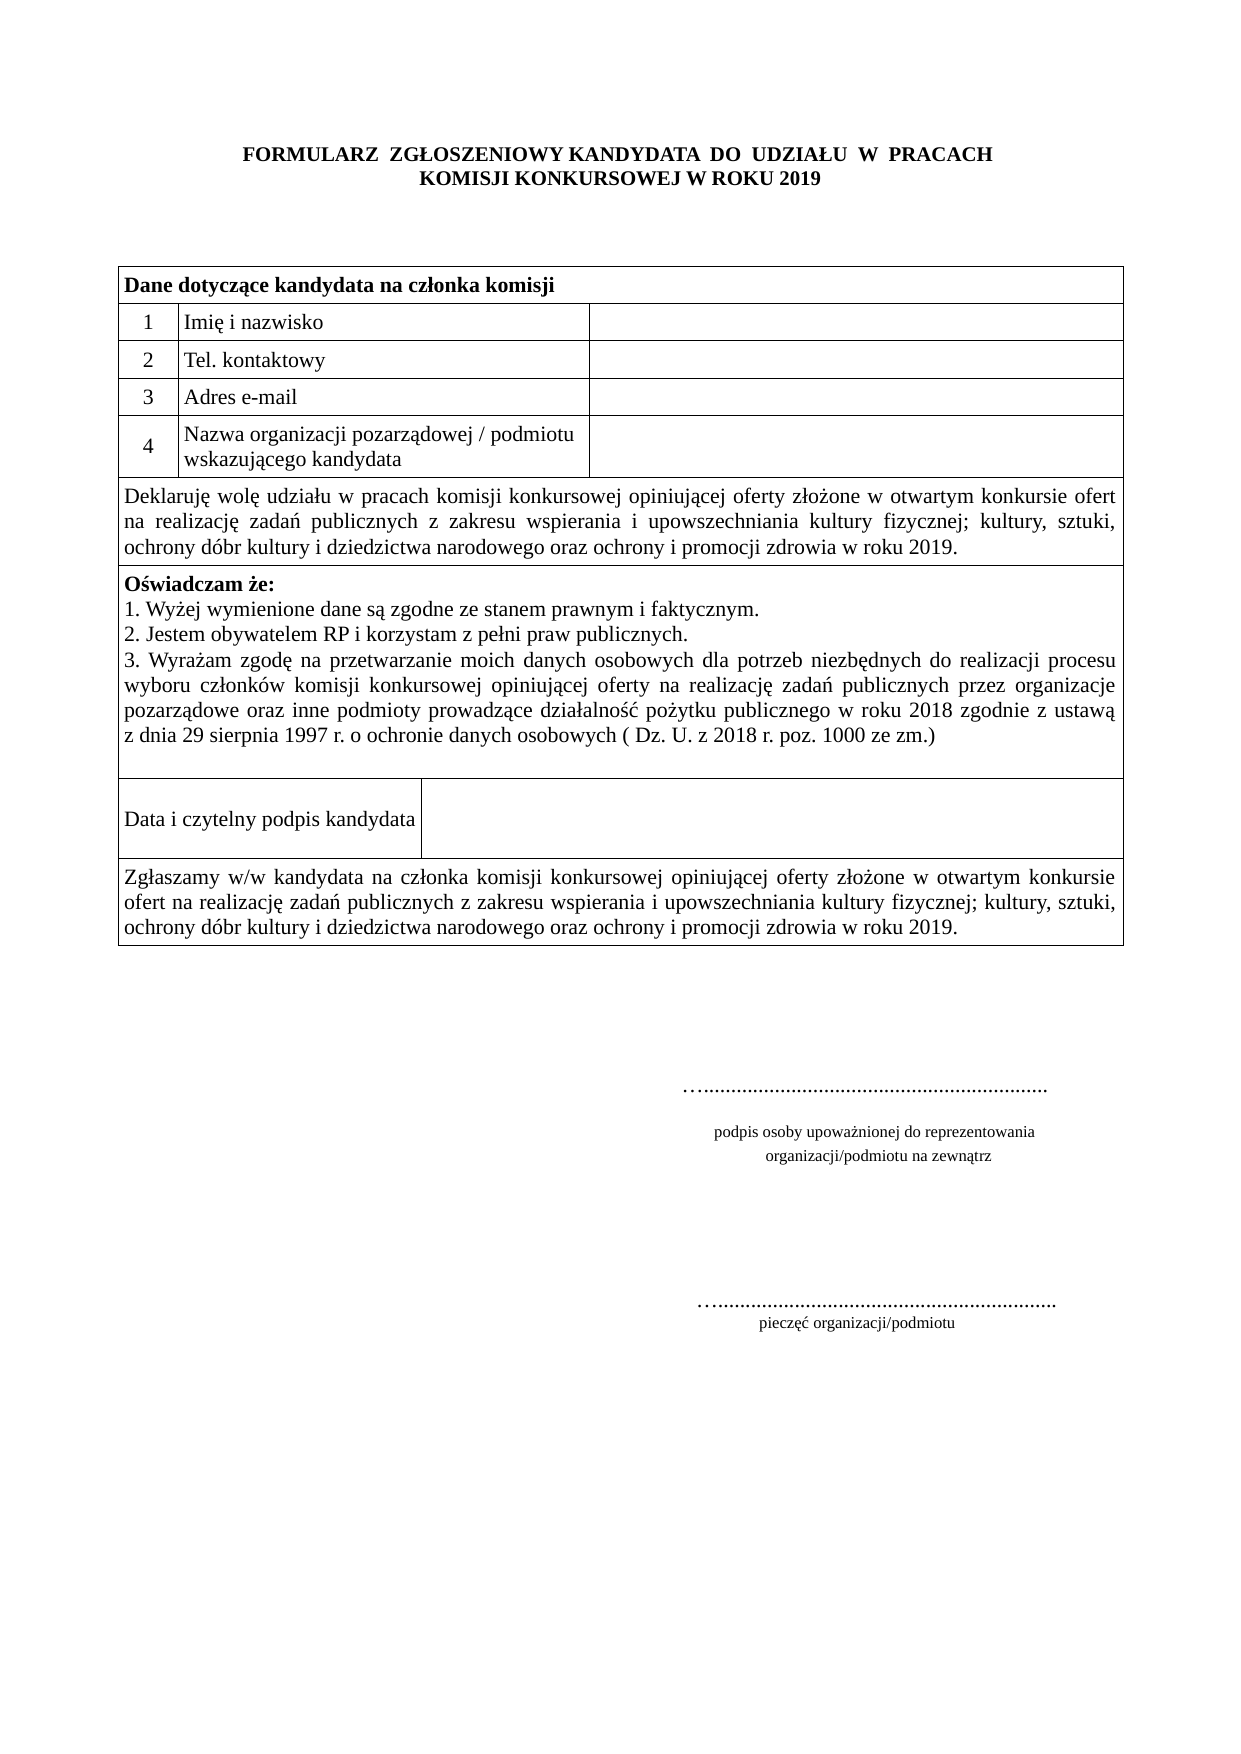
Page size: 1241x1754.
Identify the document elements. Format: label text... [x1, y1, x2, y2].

text …............................................................... [118, 1072, 1122, 1097]
table_cell 4 [119, 416, 178, 477]
table_header Dane dotyczące kandydata na członka komisji [119, 267, 1123, 303]
text ….............................................................. [118, 1287, 1122, 1313]
table_cell 1 [119, 304, 178, 340]
text organizacji/podmiotu na zewnątrz [118, 1141, 1122, 1166]
table_cell Tel. kontaktowy [179, 341, 589, 377]
table_cell Oświadczam że: 1. Wyżej wymienione dane są zgodne ze stanem prawnym i faktycznym. 2. Jestem obywatelem RP i korzystam z pełni praw publicznych. 3. Wyrażam zgodę na przetwarzanie moich danych osobowych dla potrzeb niezbędnych do realizacji procesu wyboru członków komisji konkursowej opiniującej oferty na realizację zadań publicznych przez organizacje pozarządowe oraz inne podmioty prowadzące działalność pożytku publicznego w roku 2018 zgodnie z ustawą z dnia 29 sierpnia 1997 r. o ochronie danych osobowych ( Dz. U. z 2018 r. poz. 1000 ze zm.) [119, 566, 1123, 778]
table_cell Deklaruję wolę udziału w pracach komisji konkursowej opiniującej oferty złożone w otwartym konkursie ofert na realizację zadań publicznych z zakresu wspierania i upowszechniania kultury fizycznej; kultury, sztuki, ochrony dóbr kultury i dziedzictwa narodowego oraz ochrony i promocji zdrowia w roku 2019. [119, 478, 1123, 565]
table_cell [590, 341, 1123, 377]
text FORMULARZ ZGŁOSZENIOWY KANDYDATA DO UDZIAŁU W PRACACH KOMISJI KONKURSOWEJ W ROKU 2019 [118, 142, 1122, 190]
table_cell [590, 416, 1123, 477]
table_cell 2 [119, 341, 178, 377]
table_cell Adres e-mail [179, 379, 589, 415]
table_cell Data i czytelny podpis kandydata [119, 779, 421, 857]
table_cell [590, 379, 1123, 415]
text pieczęć organizacji/podmiotu [118, 1313, 1122, 1332]
table_cell 3 [119, 379, 178, 415]
table_cell Zgłaszamy w/w kandydata na członka komisji konkursowej opiniującej oferty złożone w otwartym konkursie ofert na realizację zadań publicznych z zakresu wspierania i upowszechniania kultury fizycznej; kultury, sztuki, ochrony dóbr kultury i dziedzictwa narodowego oraz ochrony i promocji zdrowia w roku 2019. [119, 859, 1123, 945]
table_cell Imię i nazwisko [179, 304, 589, 340]
table_cell Nazwa organizacji pozarządowej / podmiotu wskazującego kandydata [179, 416, 589, 477]
table_cell [590, 304, 1123, 340]
table_cell [422, 779, 1123, 857]
text podpis osoby upoważnionej do reprezentowania [118, 1122, 1122, 1141]
